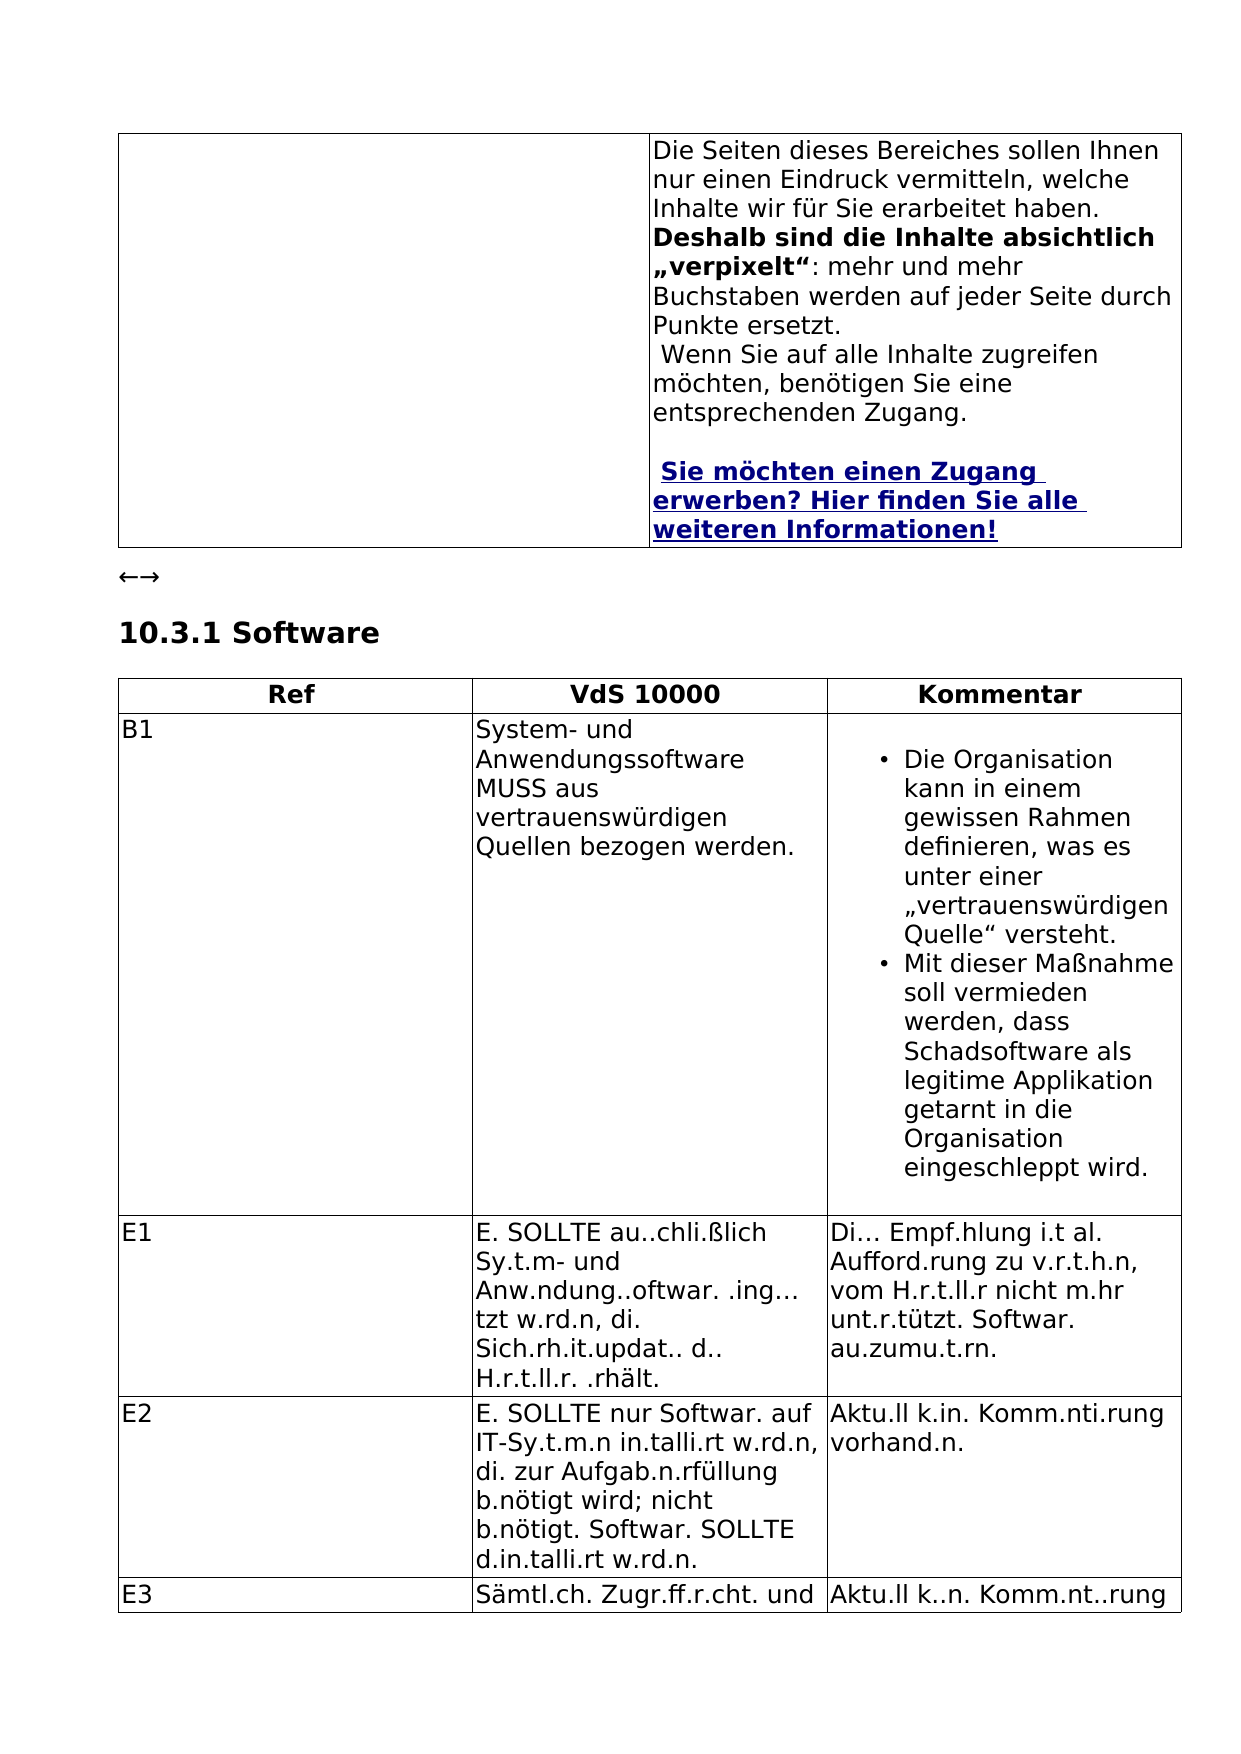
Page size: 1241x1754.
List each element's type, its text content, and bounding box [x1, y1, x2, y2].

table_header [119, 134, 649, 547]
table_cell E. SOLLTE nur Softwar. auf IT-Sy.t.m.n in.talli.rt w.rd.n, di. zur Aufgab.n.rfüllung b.nötigt wird; nicht b.nötigt. Softwar. SOLLTE d.in.talli.rt w.rd.n. [473, 1397, 827, 1577]
text ←→ [118, 562, 1181, 591]
subtitle 10.3.1 Software [118, 616, 1181, 650]
table_cell System- und Anwendungssoftware MUSS aus vertrauenswürdigen Quellen bezogen werden. [473, 714, 827, 1215]
table_header VdS 10000 [473, 679, 827, 713]
table_cell E2 [119, 1397, 472, 1577]
table_header Ref [119, 679, 472, 713]
table_cell Di… Empf.hlung i.t al. Aufford.rung zu v.r.t.h.n, vom H.r.t.ll.r nicht m.hr unt.r.tützt. Softwar. au.zumu.t.rn. [828, 1216, 1181, 1396]
table_cell E. SOLLTE au..chli.ßlich Sy.t.m- und Anw.ndung..oftwar. .ing…tzt w.rd.n, di. Sich.rh.it.updat.. d.. H.r.t.ll.r. .rhält. [473, 1216, 827, 1396]
table_header Die Seiten dieses Bereiches sollen Ihnen nur einen Eindruck vermitteln, welche Inhalte wir für Sie erarbeitet haben. Deshalb sind die Inhalte absichtlich „verpixelt“: mehr und mehr Buchstaben werden auf jeder Seite durch Punkte ersetzt. Wenn Sie auf alle Inhalte zugreifen möchten, benötigen Sie eine entsprechenden Zugang. Sie möchten einen Zugang erwerben? Hier finden Sie alle weiteren Informationen! [650, 134, 1181, 547]
table_cell Aktu.ll k..n. Komm.nt..rung [828, 1578, 1181, 1612]
table_header Kommentar [828, 679, 1181, 713]
table_cell Sämtl.ch. Zugr.ff.r.cht. und [473, 1578, 827, 1612]
table_cell E3 [119, 1578, 472, 1612]
table_cell Aktu.ll k.in. Komm.nti.rung vorhand.n. [828, 1397, 1181, 1577]
table_cell B1 [119, 714, 472, 1215]
table_cell E1 [119, 1216, 472, 1396]
table_cell Die Organisation kann in einem gewissen Rahmen definieren, was es unter einer „vertrauenswürdigen Quelle“ versteht. Mit dieser Maßnahme soll vermieden werden, dass Schadsoftware als legitime Applikation getarnt in die Organisation eingeschleppt wird. [828, 714, 1181, 1215]
